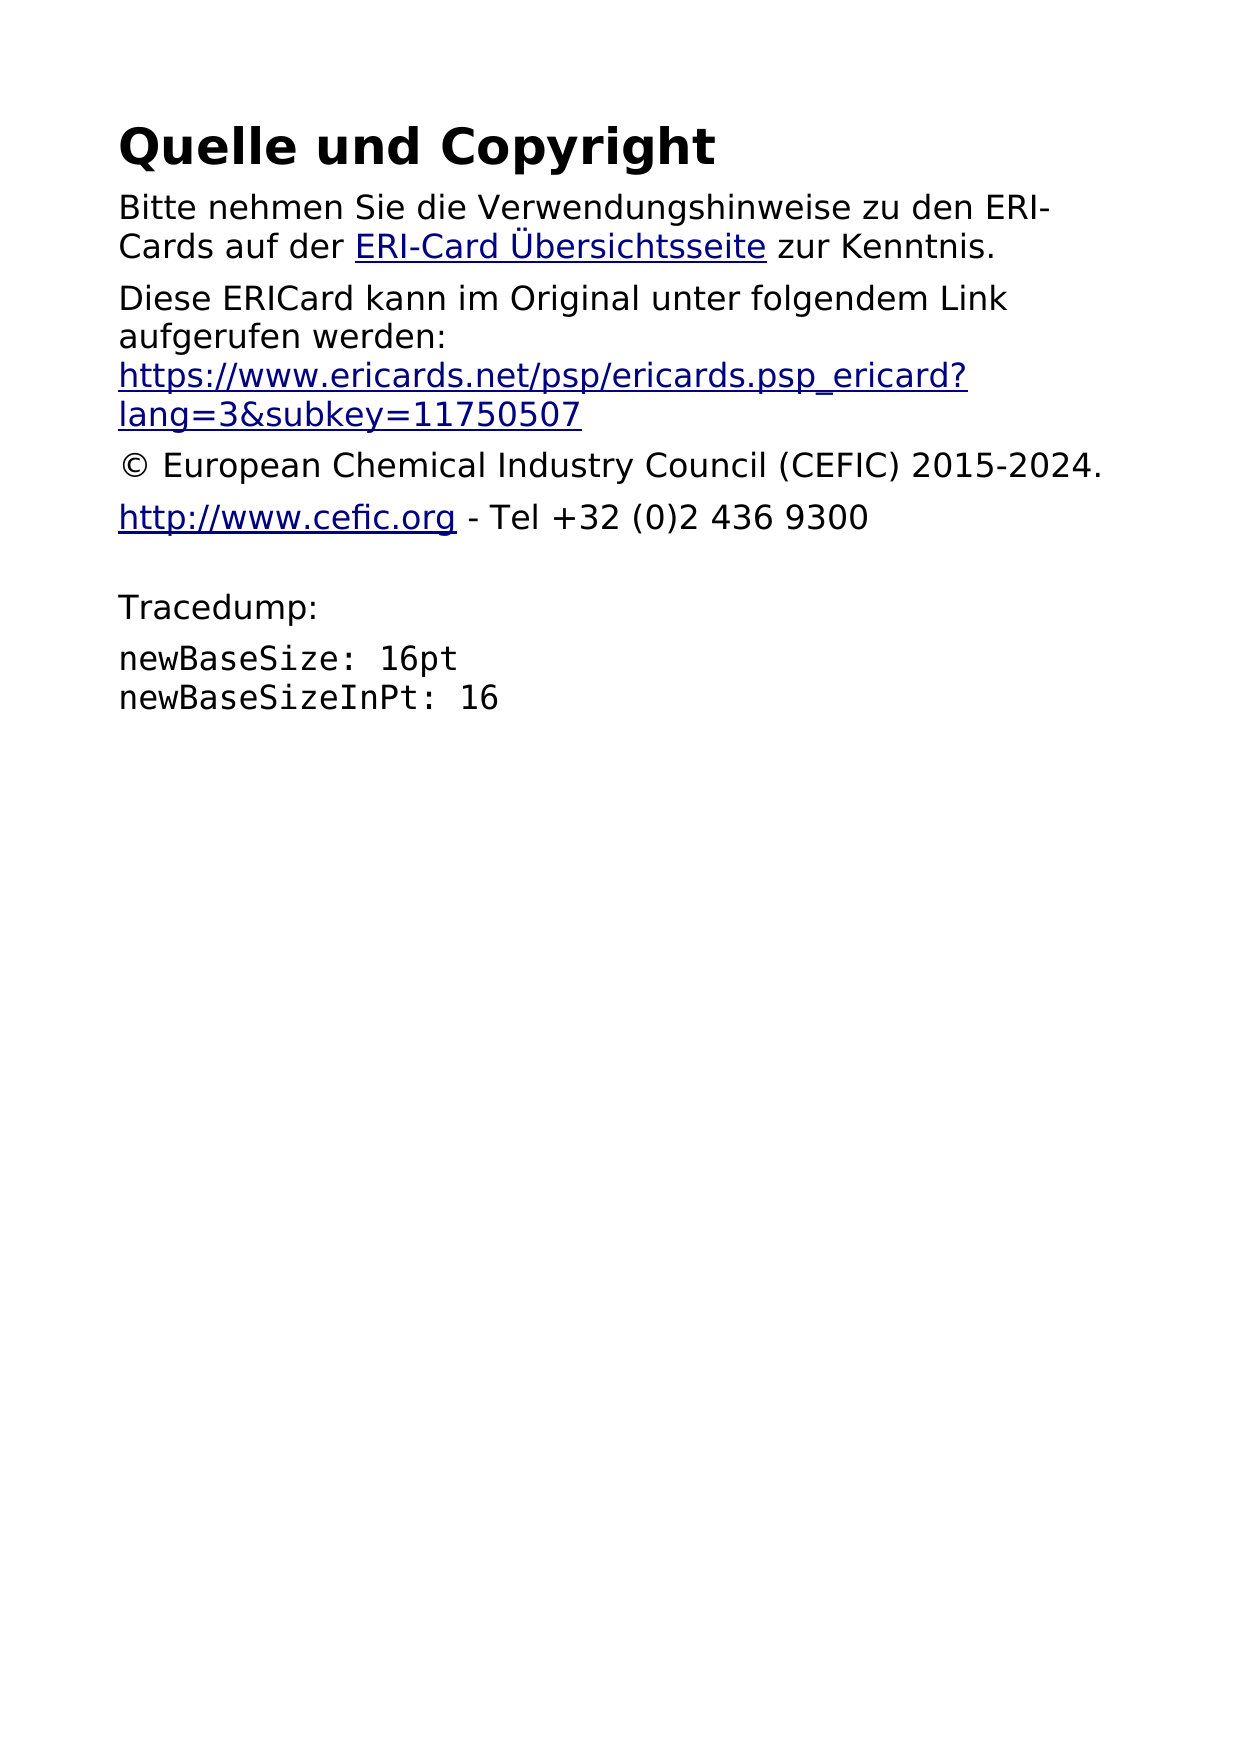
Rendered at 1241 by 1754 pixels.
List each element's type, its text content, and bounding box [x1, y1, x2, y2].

text Tracedump: [118, 550, 1122, 627]
text http://www.cefic.org - Tel +32 (0)2 436 9300 [118, 498, 1122, 537]
text newBaseSize: 16pt newBaseSizeInPt: 16 [118, 640, 1122, 718]
text Diese ERICard kann im Original unter folgendem Link aufgerufen werden: https://www.ericards.net/psp/ericards.psp_ericard?lang=3&subkey=11750507 [118, 279, 1122, 434]
subtitle Quelle und Copyright [118, 118, 1122, 176]
text Bitte nehmen Sie die Verwendungshinweise zu den ERI-Cards auf der ERI-Card Übersichtsseite zur Kenntnis. [118, 189, 1122, 267]
text © European Chemical Industry Council (CEFIC) 2015-2024. [118, 447, 1122, 486]
